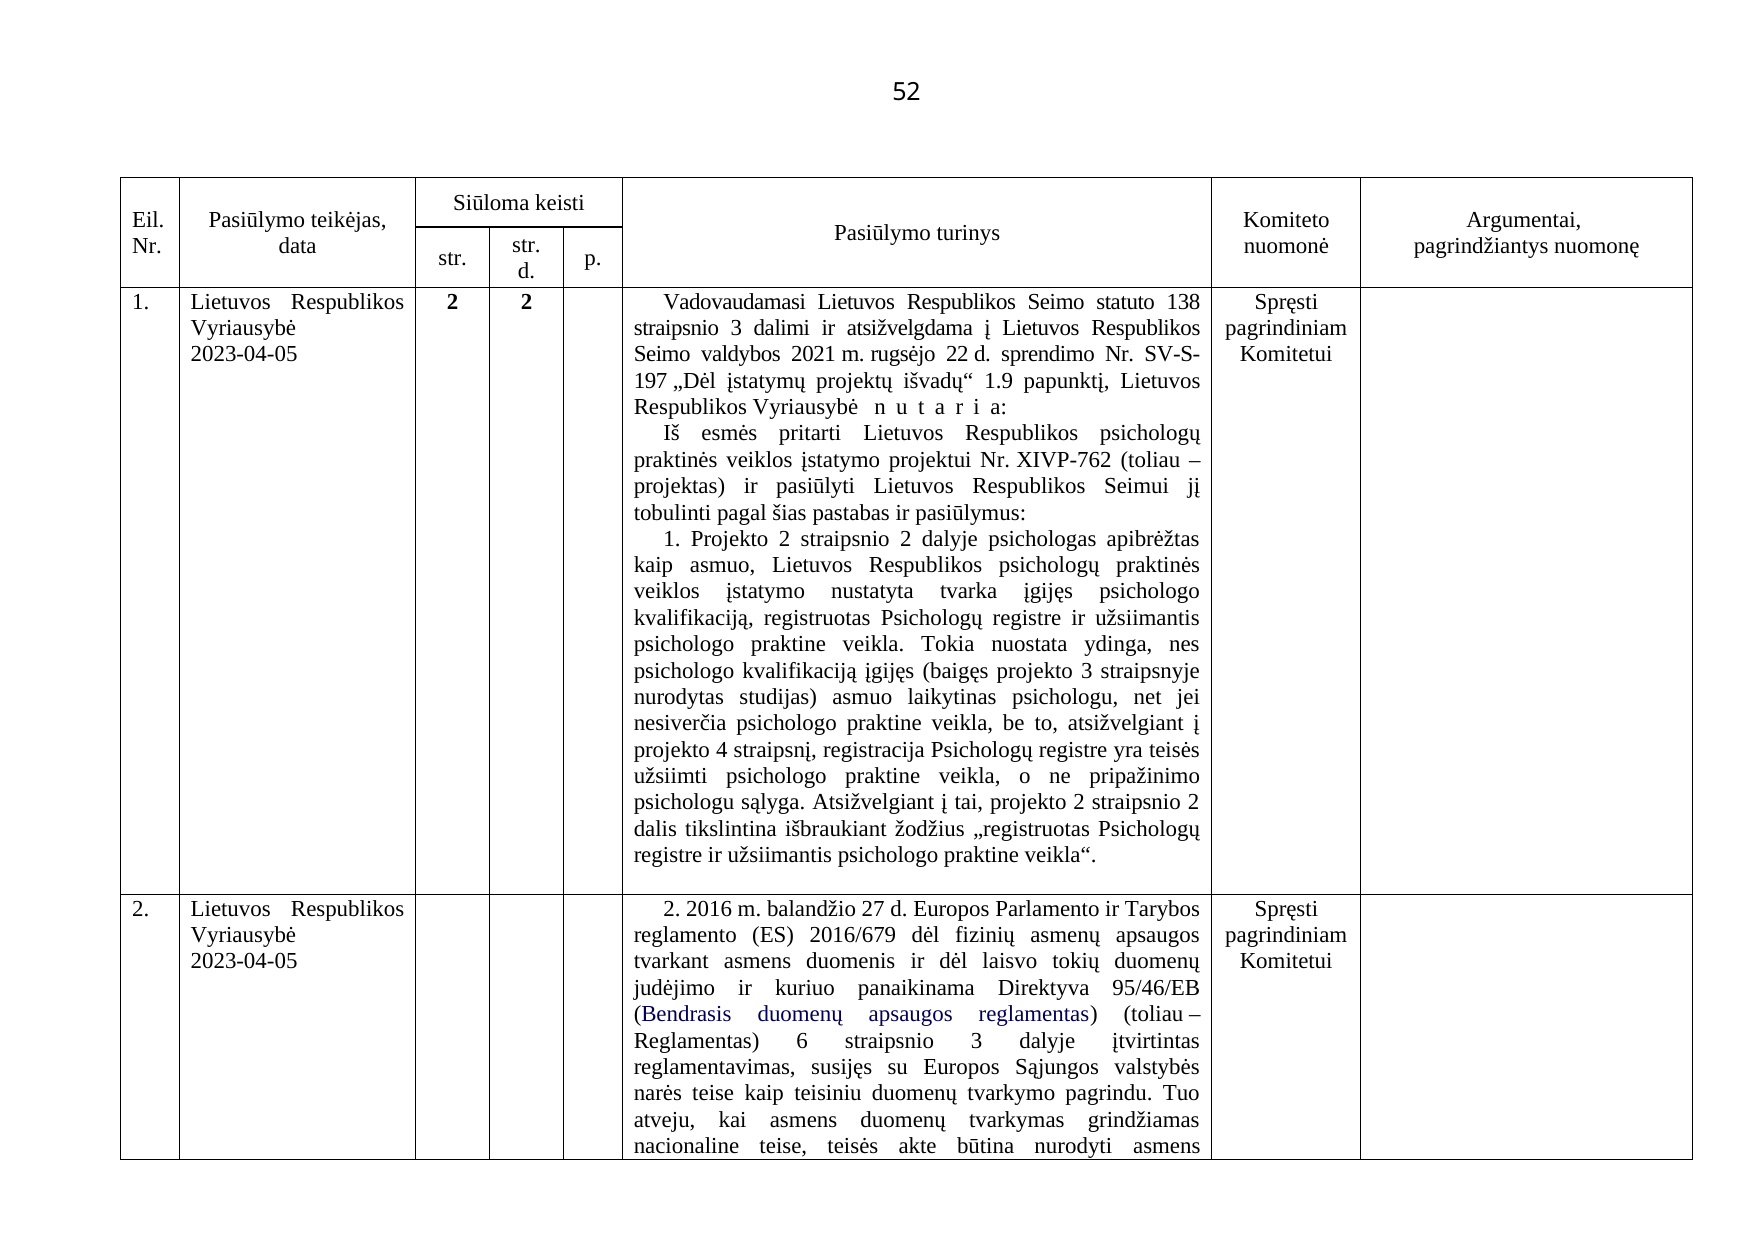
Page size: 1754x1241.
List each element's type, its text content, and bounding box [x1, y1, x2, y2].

table_cell 2. 2016 m. balandžio 27 d. Europos Parlamento ir Tarybos reglamento (ES) 2016/679 dėl fizinių asmenų apsaugos tvarkant asmens duomenis ir dėl laisvo tokių duomenų judėjimo ir kuriuo panaikinama Direktyva 95/46/EB (Bendrasis duomenų apsaugos reglamentas) (toliau – Reglamentas) 6 straipsnio 3 dalyje įtvirtintas reglamentavimas, susijęs su Europos Sąjungos valstybės narės teise kaip teisiniu duomenų tvarkymo pagrindu. Tuo atveju, kai asmens duomenų tvarkymas grindžiamas nacionaline teise, teisės akte būtina nurodyti asmens [623, 895, 1211, 1158]
table_cell [490, 895, 563, 1158]
table_header Eil. Nr. [121, 178, 179, 287]
table_header Siūloma keisti [416, 178, 622, 226]
table_cell [564, 288, 622, 894]
table_header Argumentai, pagrindžiantys nuomonę [1361, 178, 1692, 287]
table_cell p. [564, 228, 622, 287]
table_cell [1361, 895, 1692, 1158]
table_cell 2 [490, 288, 563, 894]
table_cell 2 [416, 288, 489, 894]
table_header Pasiūlymo turinys [623, 178, 1211, 287]
table_cell Vadovaudamasi Lietuvos Respublikos Seimo statuto 138 straipsnio 3 dalimi ir atsižvelgdama į Lietuvos Respublikos Seimo valdybos 2021 m. rugsėjo 22 d. sprendimo Nr. SV-S-197 „Dėl įstatymų projektų išvadų“ 1.9 papunktį, Lietuvos Respublikos Vyriausybė nutaria: Iš esmės pritarti Lietuvos Respublikos psichologų praktinės veiklos įstatymo projektui Nr. XIVP-762 (toliau – projektas) ir pasiūlyti Lietuvos Respublikos Seimui jį tobulinti pagal šias pastabas ir pasiūlymus: 1. Projekto 2 straipsnio 2 dalyje psichologas apibrėžtas kaip asmuo, Lietuvos Respublikos psichologų praktinės veiklos įstatymo nustatyta tvarka įgijęs psichologo kvalifikaciją, registruotas Psichologų registre ir užsiimantis psichologo praktine veikla. Tokia nuostata ydinga, nes psichologo kvalifikaciją įgijęs (baigęs projekto 3 straipsnyje nurodytas studijas) asmuo laikytinas psichologu, net jei nesiverčia psichologo praktine veikla, be to, atsižvelgiant į projekto 4 straipsnį, registracija Psichologų registre yra teisės užsiimti psichologo praktine veikla, o ne pripažinimo psichologu sąlyga. Atsižvelgiant į tai, projekto 2 straipsnio 2 dalis tikslintina išbraukiant žodžius „registruotas Psichologų registre ir užsiimantis psichologo praktine veikla“. [623, 288, 1211, 894]
table_cell [1361, 288, 1692, 894]
table_cell [416, 895, 489, 1158]
table_cell [121, 895, 179, 1158]
table_cell [564, 895, 622, 1158]
table_cell Spręsti pagrindiniam Komitetui [1212, 895, 1360, 1158]
table_header Komiteto nuomonė [1212, 178, 1360, 287]
table_header Pasiūlymo teikėjas, data [180, 178, 415, 287]
table_cell Lietuvos Respublikos Vyriausybė 2023-04-05 [180, 895, 415, 1158]
table_cell [121, 288, 179, 894]
table_cell str. [416, 228, 489, 287]
table_cell str. d. [490, 228, 563, 287]
table_cell Lietuvos Respublikos Vyriausybė 2023-04-05 [180, 288, 415, 894]
table_cell Spręsti pagrindiniam Komitetui [1212, 288, 1360, 894]
